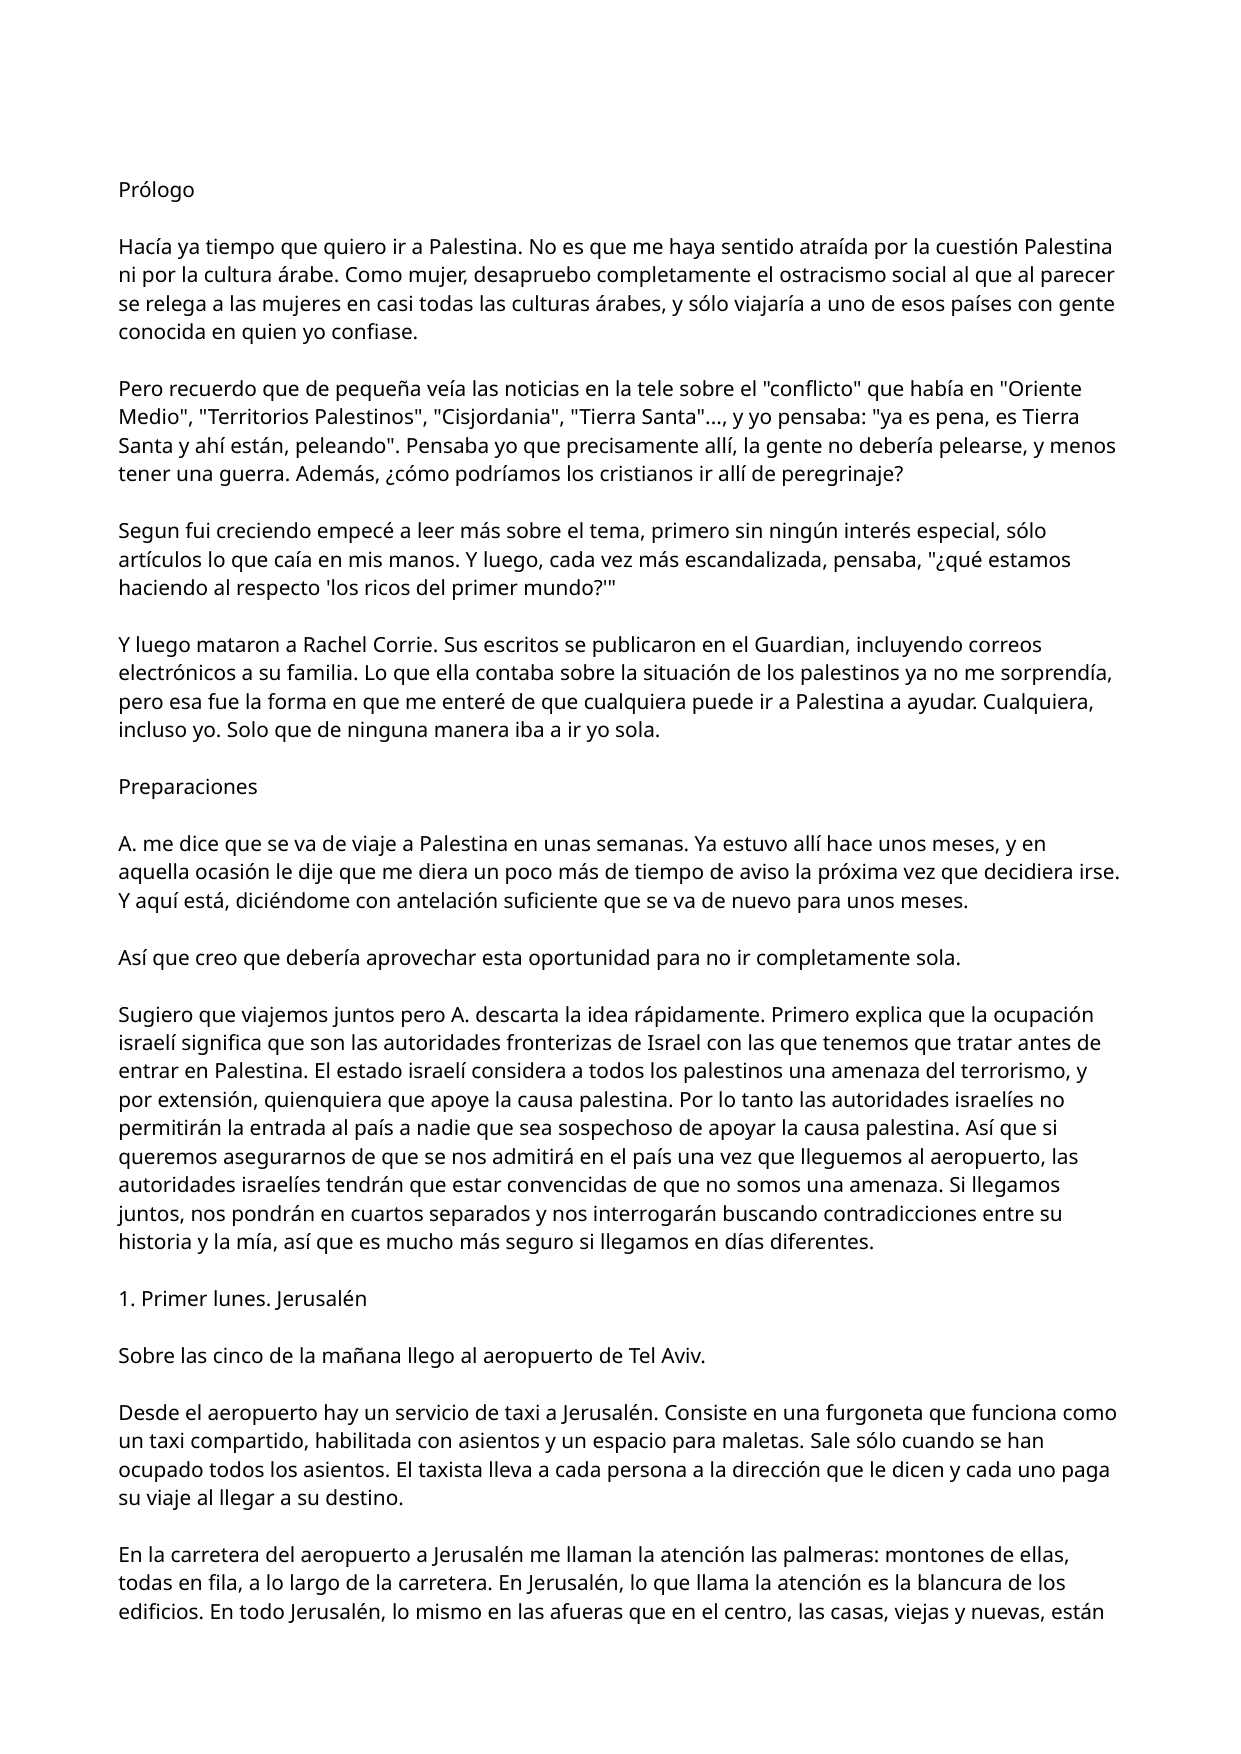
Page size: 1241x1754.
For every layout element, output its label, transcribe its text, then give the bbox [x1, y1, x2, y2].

text Preparaciones [118, 772, 1122, 801]
text En la carretera del aeropuerto a Jerusalén me llaman la atención las palmeras: montones de ellas, todas en fila, a lo largo de la carretera. En Jerusalén, lo que llama la atención es la blancura de los edificios. En todo Jerusalén, lo mismo en las afueras que en el centro, las casas, viejas y nuevas, están [118, 1540, 1122, 1625]
text Así que creo que debería aprovechar esta oportunidad para no ir completamente sola. [118, 943, 1122, 971]
text Y luego mataron a Rachel Corrie. Sus escritos se publicaron en el Guardian, incluyendo correos electrónicos a su familia. Lo que ella contaba sobre la situación de los palestinos ya no me sorprendía, pero esa fue la forma en que me enteré de que cualquiera puede ir a Palestina a ayudar. Cualquiera, incluso yo. Solo que de ninguna manera iba a ir yo sola. [118, 630, 1122, 744]
text Prólogo [118, 175, 1122, 203]
text 1. Primer lunes. Jerusalén [118, 1284, 1122, 1312]
text A. me dice que se va de viaje a Palestina en unas semanas. Ya estuvo allí hace unos meses, y en aquella ocasión le dije que me diera un poco más de tiempo de aviso la próxima vez que decidiera irse. Y aquí está, diciéndome con antelación suficiente que se va de nuevo para unos meses. [118, 829, 1122, 914]
text Pero recuerdo que de pequeña veía las noticias en la tele sobre el "conflicto" que había en "Oriente Medio", "Territorios Palestinos", "Cisjordania", "Tierra Santa"..., y yo pensaba: "ya es pena, es Tierra Santa y ahí están, peleando". Pensaba yo que precisamente allí, la gente no debería pelearse, y menos tener una guerra. Además, ¿cómo podríamos los cristianos ir allí de peregrinaje? [118, 374, 1122, 488]
text Sugiero que viajemos juntos pero A. descarta la idea rápidamente. Primero explica que la ocupación israelí significa que son las autoridades fronterizas de Israel con las que tenemos que tratar antes de entrar en Palestina. El estado israelí considera a todos los palestinos una amenaza del terrorismo, y por extensión, quienquiera que apoye la causa palestina. Por lo tanto las autoridades israelíes no permitirán la entrada al país a nadie que sea sospechoso de apoyar la causa palestina. Así que si queremos asegurarnos de que se nos admitirá en el país una vez que lleguemos al aeropuerto, las autoridades israelíes tendrán que estar convencidas de que no somos una amenaza. Si llegamos juntos, nos pondrán en cuartos separados y nos interrogarán buscando contradicciones entre su historia y la mía, así que es mucho más seguro si llegamos en días diferentes. [118, 1000, 1122, 1256]
text Segun fui creciendo empecé a leer más sobre el tema, primero sin ningún interés especial, sólo artículos lo que caía en mis manos. Y luego, cada vez más escandalizada, pensaba, "¿qué estamos haciendo al respecto 'los ricos del primer mundo?'" [118, 516, 1122, 602]
text Sobre las cinco de la mañana llego al aeropuerto de Tel Aviv. [118, 1341, 1122, 1369]
text Desde el aeropuerto hay un servicio de taxi a Jerusalén. Consiste en una furgoneta que funciona como un taxi compartido, habilitada con asientos y un espacio para maletas. Sale sólo cuando se han ocupado todos los asientos. El taxista lleva a cada persona a la dirección que le dicen y cada uno paga su viaje al llegar a su destino. [118, 1398, 1122, 1512]
text Hacía ya tiempo que quiero ir a Palestina. No es que me haya sentido atraída por la cuestión Palestina ni por la cultura árabe. Como mujer, desapruebo completamente el ostracismo social al que al parecer se relega a las mujeres en casi todas las culturas árabes, y sólo viajaría a uno de esos países con gente conocida en quien yo confiase. [118, 232, 1122, 346]
